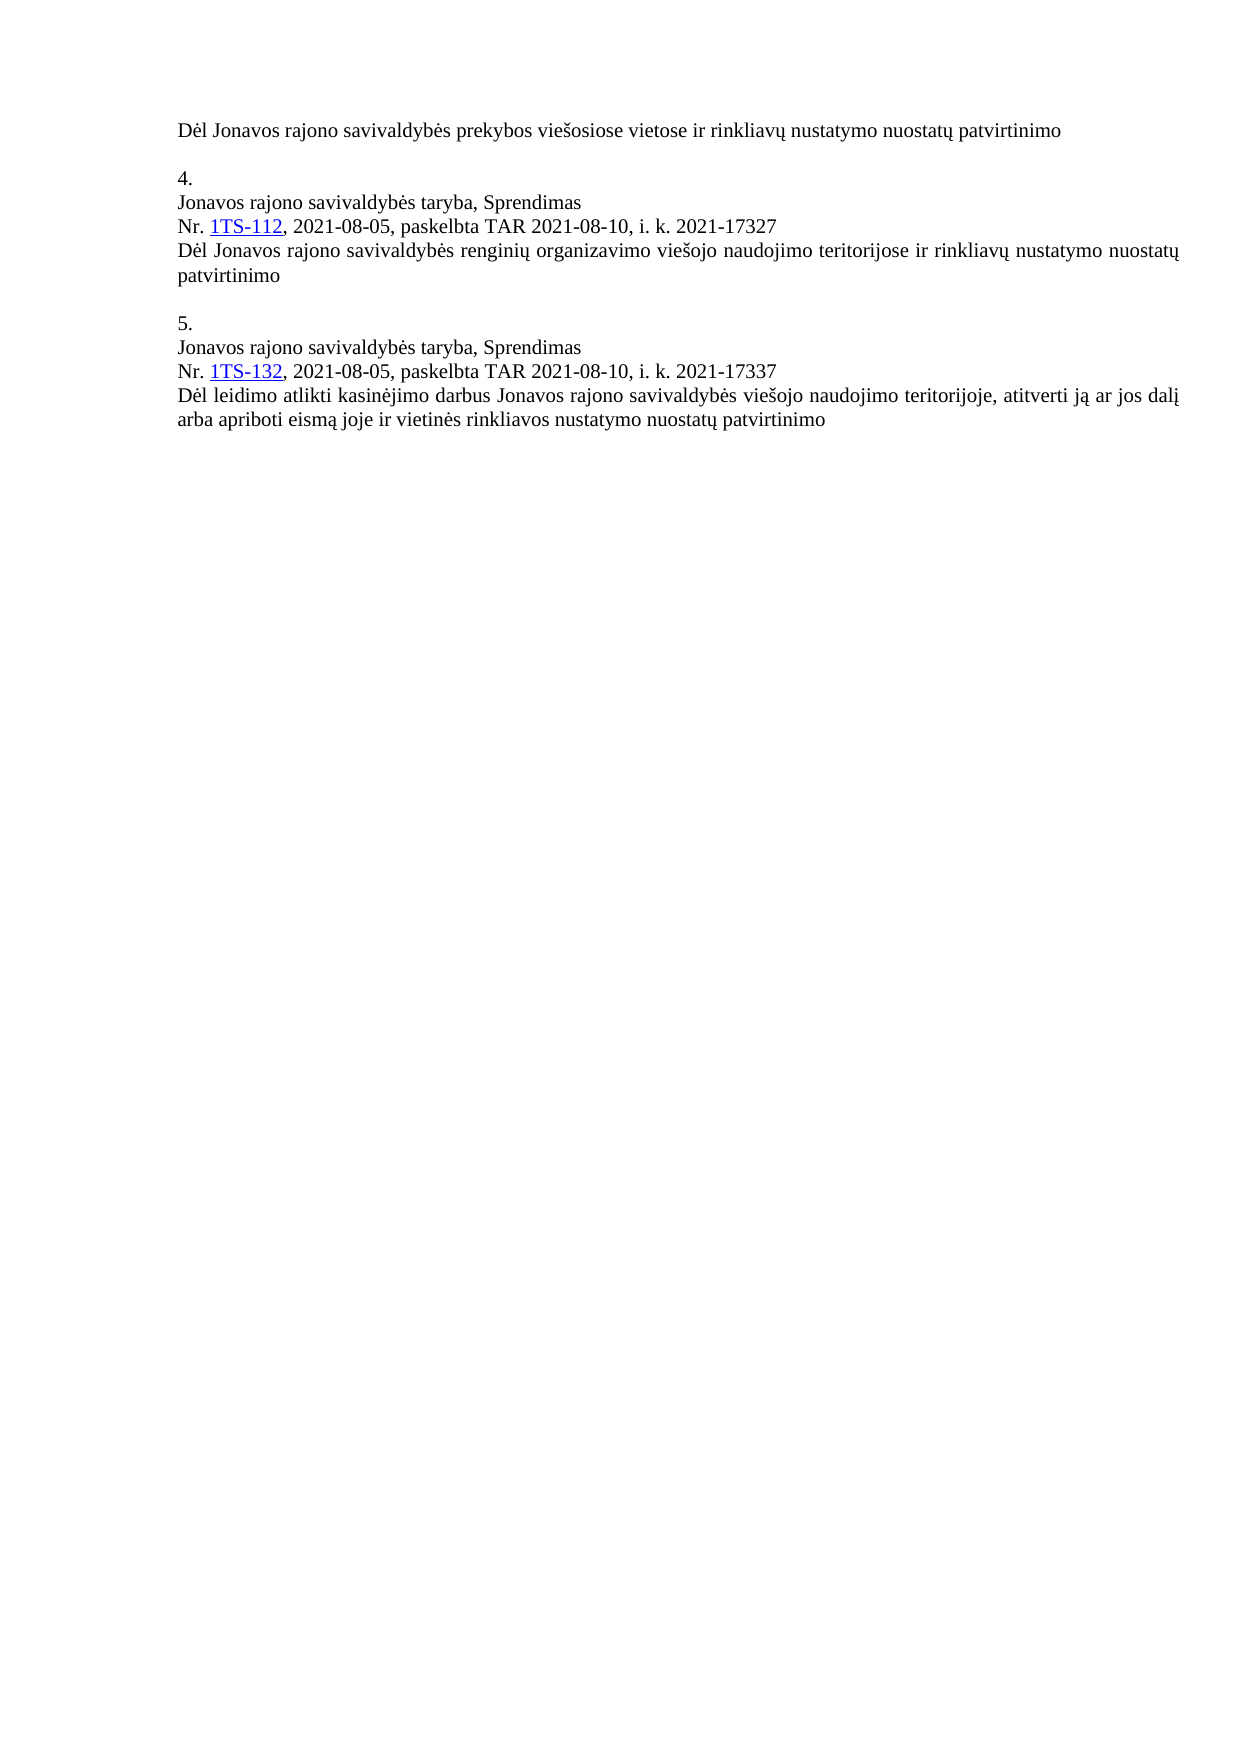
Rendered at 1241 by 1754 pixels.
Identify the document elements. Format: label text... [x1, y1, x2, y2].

text Dėl leidimo atlikti kasinėjimo darbus Jonavos rajono savivaldybės viešojo naudojimo teritorijoje, atitverti ją ar jos dalį arba apriboti eismą joje ir vietinės rinkliavos nustatymo nuostatų patvirtinimo [177, 383, 1181, 431]
text Jonavos rajono savivaldybės taryba, Sprendimas [177, 335, 1181, 359]
text Nr. 1TS-132, 2021-08-05, paskelbta TAR 2021-08-10, i. k. 2021-17337 [177, 359, 1181, 383]
text Dėl Jonavos rajono savivaldybės renginių organizavimo viešojo naudojimo teritorijose ir rinkliavų nustatymo nuostatų patvirtinimo [177, 238, 1181, 287]
text Jonavos rajono savivaldybės taryba, Sprendimas [177, 190, 1181, 214]
text Dėl Jonavos rajono savivaldybės prekybos viešosiose vietose ir rinkliavų nustatymo nuostatų patvirtinimo [177, 118, 1181, 142]
text Nr. 1TS-112, 2021-08-05, paskelbta TAR 2021-08-10, i. k. 2021-17327 [177, 214, 1181, 238]
text 5. [177, 311, 1181, 335]
text 4. [177, 166, 1181, 190]
